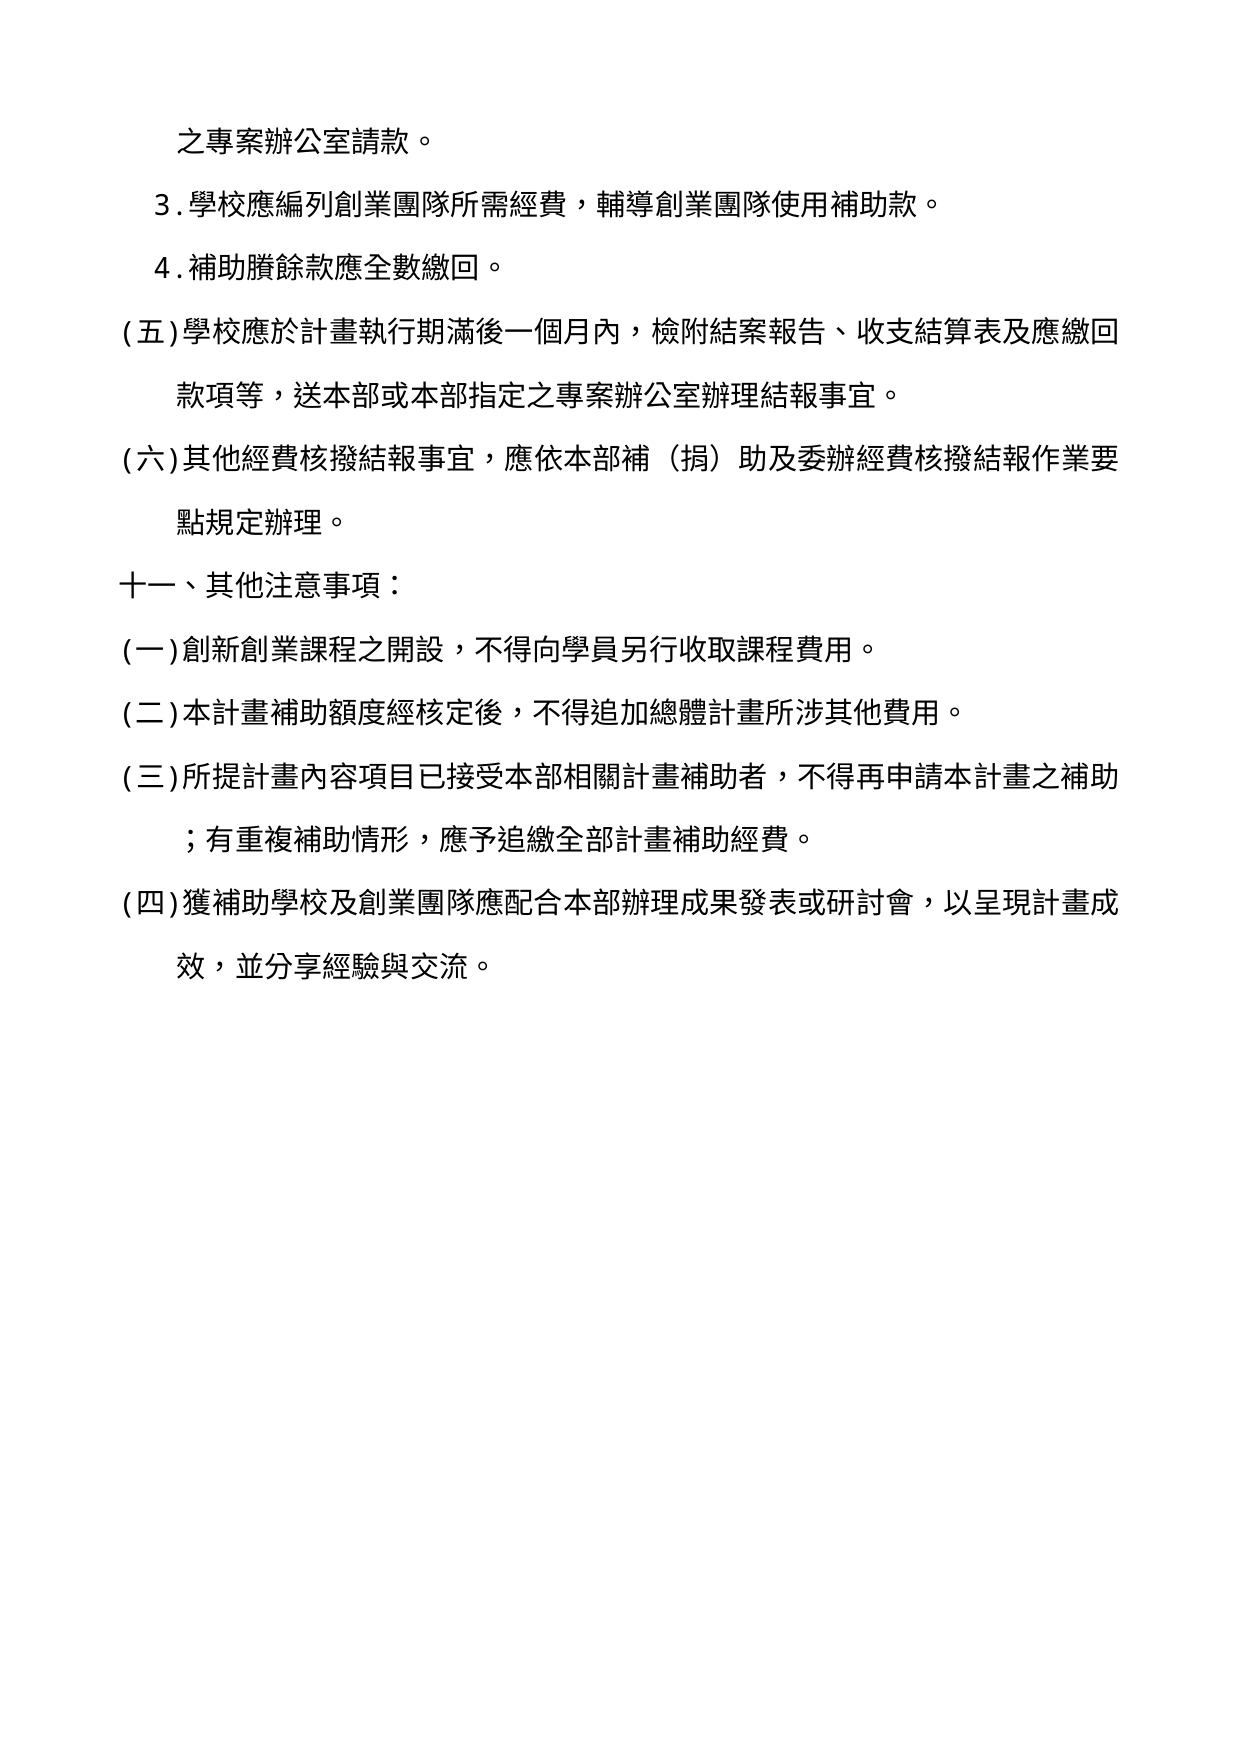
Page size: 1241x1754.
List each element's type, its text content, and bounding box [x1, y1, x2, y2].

text 之專案辦公室請款。 [118, 118, 1122, 160]
text (五)學校應於計畫執行期滿後一個月內，檢附結案報告、收支結算表及應繳回款項等，送本部或本部指定之專案辦公室辦理結報事宜。 [118, 309, 1122, 414]
text 3.學校應編列創業團隊所需經費，輔導創業團隊使用補助款。 [118, 182, 1122, 224]
text 4.補助賸餘款應全數繳回。 [118, 245, 1122, 287]
text (三)所提計畫內容項目已接受本部相關計畫補助者，不得再申請本計畫之補助；有重複補助情形，應予追繳全部計畫補助經費。 [118, 753, 1122, 859]
text (二)本計畫補助額度經核定後，不得追加總體計畫所涉其他費用。 [118, 689, 1122, 732]
text (六)其他經費核撥結報事宜，應依本部補（捐）助及委辦經費核撥結報作業要點規定辦理。 [118, 436, 1122, 541]
text 十一、其他注意事項： [118, 563, 1122, 605]
text (一)創新創業課程之開設，不得向學員另行收取課程費用。 [118, 626, 1122, 668]
text (四)獲補助學校及創業團隊應配合本部辦理成果發表或研討會，以呈現計畫成效，並分享經驗與交流。 [118, 880, 1122, 986]
